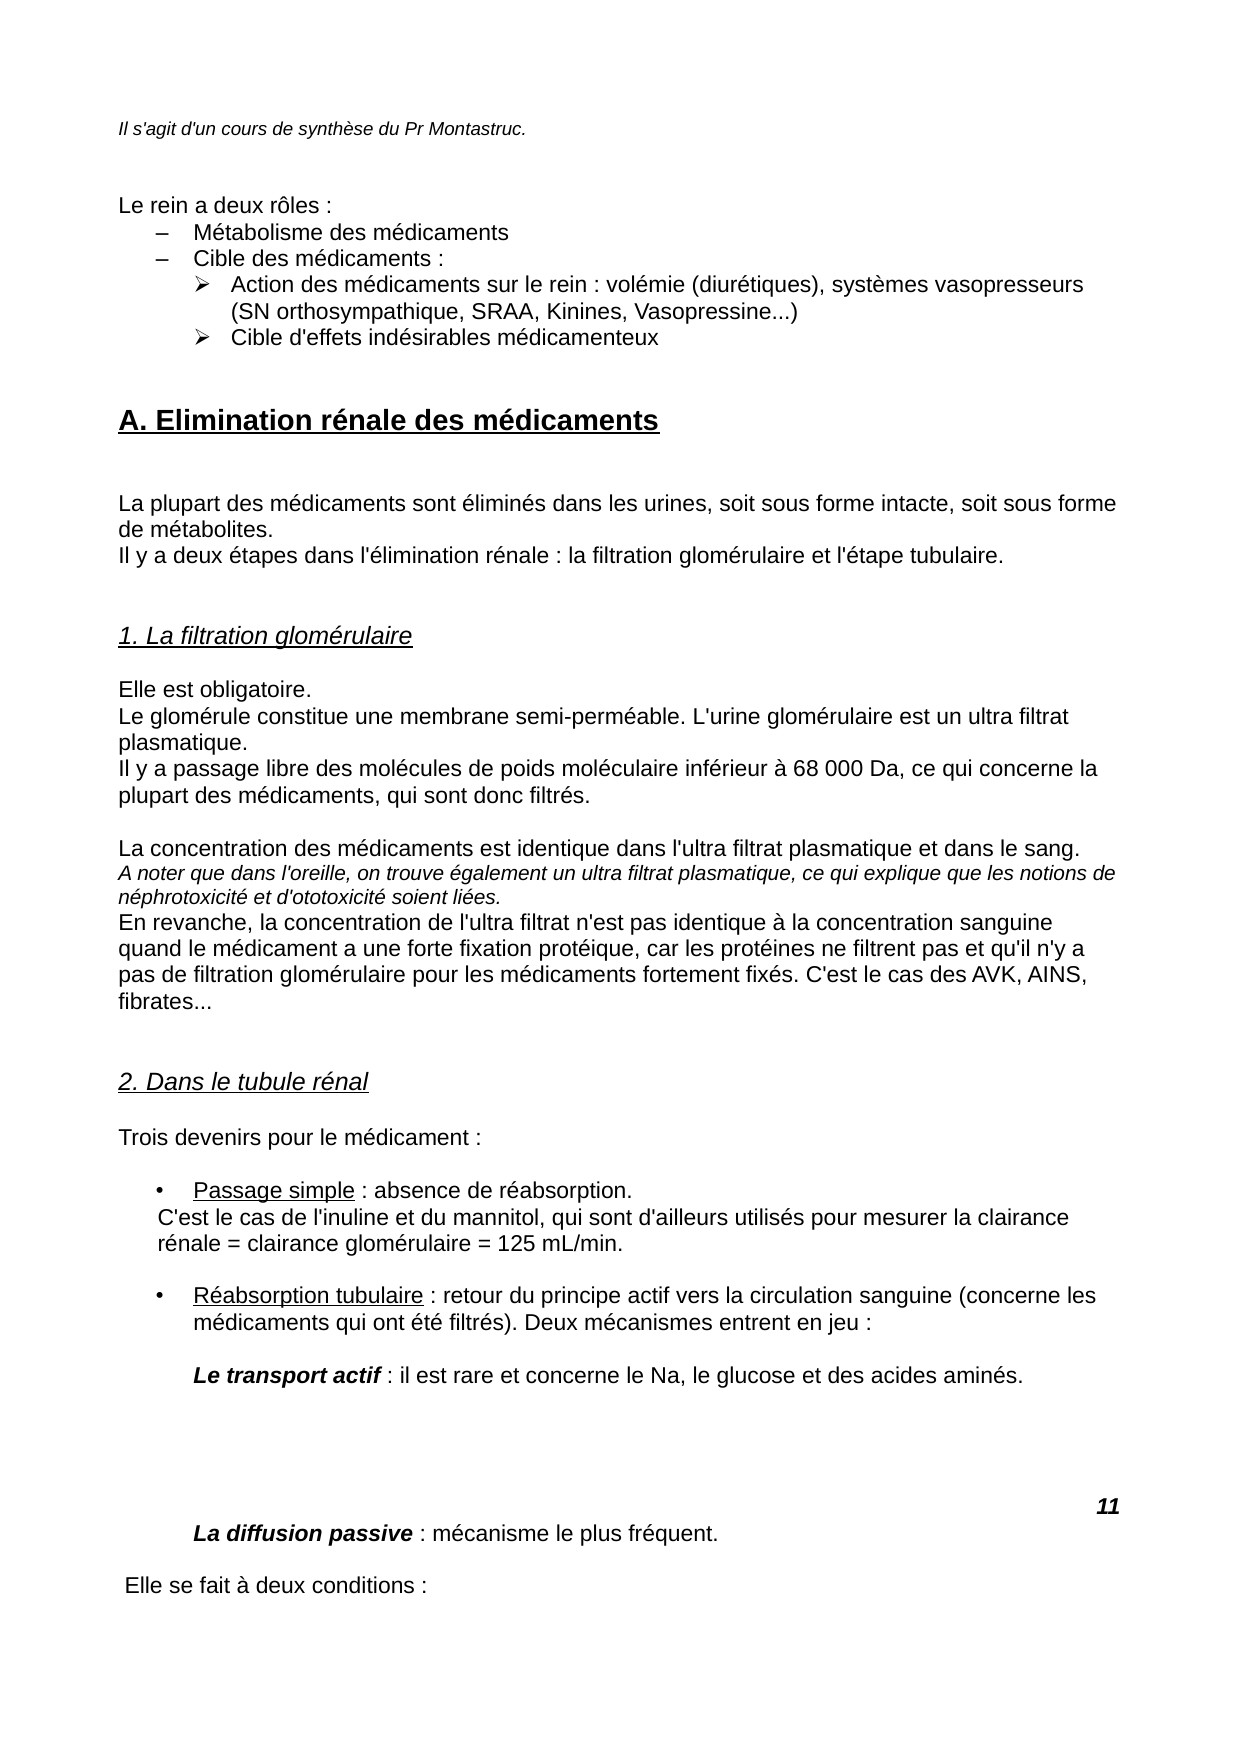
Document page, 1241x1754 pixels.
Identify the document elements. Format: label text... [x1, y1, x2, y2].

text Le rein a deux rôles : [118, 192, 1122, 219]
text A. Elimination rénale des médicaments [118, 403, 1122, 437]
list Réabsorption tubulaire : retour du principe actif vers la circulation sanguine (concerne les médicaments qui ont été filtrés). Deux mécanismes entrent en jeu : [156, 1282, 1122, 1335]
text 2. Dans le tubule rénal [118, 1067, 1122, 1096]
list La diffusion passive : mécanisme le plus fréquent. [156, 1520, 1122, 1546]
text Il s'agit d'un cours de synthèse du Pr Montastruc. [118, 118, 1122, 140]
text Le glomérule constitue une membrane semi-perméable. L'urine glomérulaire est un ultra filtrat plasmatique. [118, 703, 1122, 755]
list Le transport actif : il est rare et concerne le Na, le glucose et des acides aminés. [156, 1362, 1122, 1388]
text La plupart des médicaments sont éliminés dans les urines, soit sous forme intacte, soit sous forme de métabolites. [118, 489, 1122, 542]
list Cible des médicaments : [156, 245, 1122, 271]
list C'est le cas de l'inuline et du mannitol, qui sont d'ailleurs utilisés pour mesurer la clairance rénale = clairance glomérulaire = 125 mL/min. [120, 1203, 1122, 1256]
text A noter que dans l'oreille, on trouve également un ultra filtrat plasmatique, ce qui explique que les notions de néphrotoxicité et d'ototoxicité soient liées. [118, 861, 1122, 909]
list Passage simple : absence de réabsorption. [156, 1177, 1122, 1203]
text 1. La filtration glomérulaire [118, 621, 1122, 650]
text Elle est obligatoire. [118, 676, 1122, 703]
text 11 [118, 1493, 1122, 1520]
text En revanche, la concentration de l'ultra filtrat n'est pas identique à la concentration sanguine quand le médicament a une forte fixation protéique, car les protéines ne filtrent pas et qu'il n'y a pas de filtration glomérulaire pour les médicaments fortement fixés. C'est le cas des AVK, AINS, fibrates... [118, 909, 1122, 1014]
text Il y a deux étapes dans l'élimination rénale : la filtration glomérulaire et l'étape tubulaire. [118, 542, 1122, 568]
list Cible d'effets indésirables médicamenteux [193, 324, 1122, 351]
list Elle se fait à deux conditions : [124, 1572, 1122, 1599]
list Métabolisme des médicaments [156, 219, 1122, 245]
text La concentration des médicaments est identique dans l'ultra filtrat plasmatique et dans le sang. [118, 834, 1122, 861]
text Trois devenirs pour le médicament : [118, 1124, 1122, 1151]
text Il y a passage libre des molécules de poids moléculaire inférieur à 68 000 Da, ce qui concerne la plupart des médicaments, qui sont donc filtrés. [118, 755, 1122, 808]
list Action des médicaments sur le rein : volémie (diurétiques), systèmes vasopresseurs (SN orthosympathique, SRAA, Kinines, Vasopressine...) [193, 271, 1122, 324]
